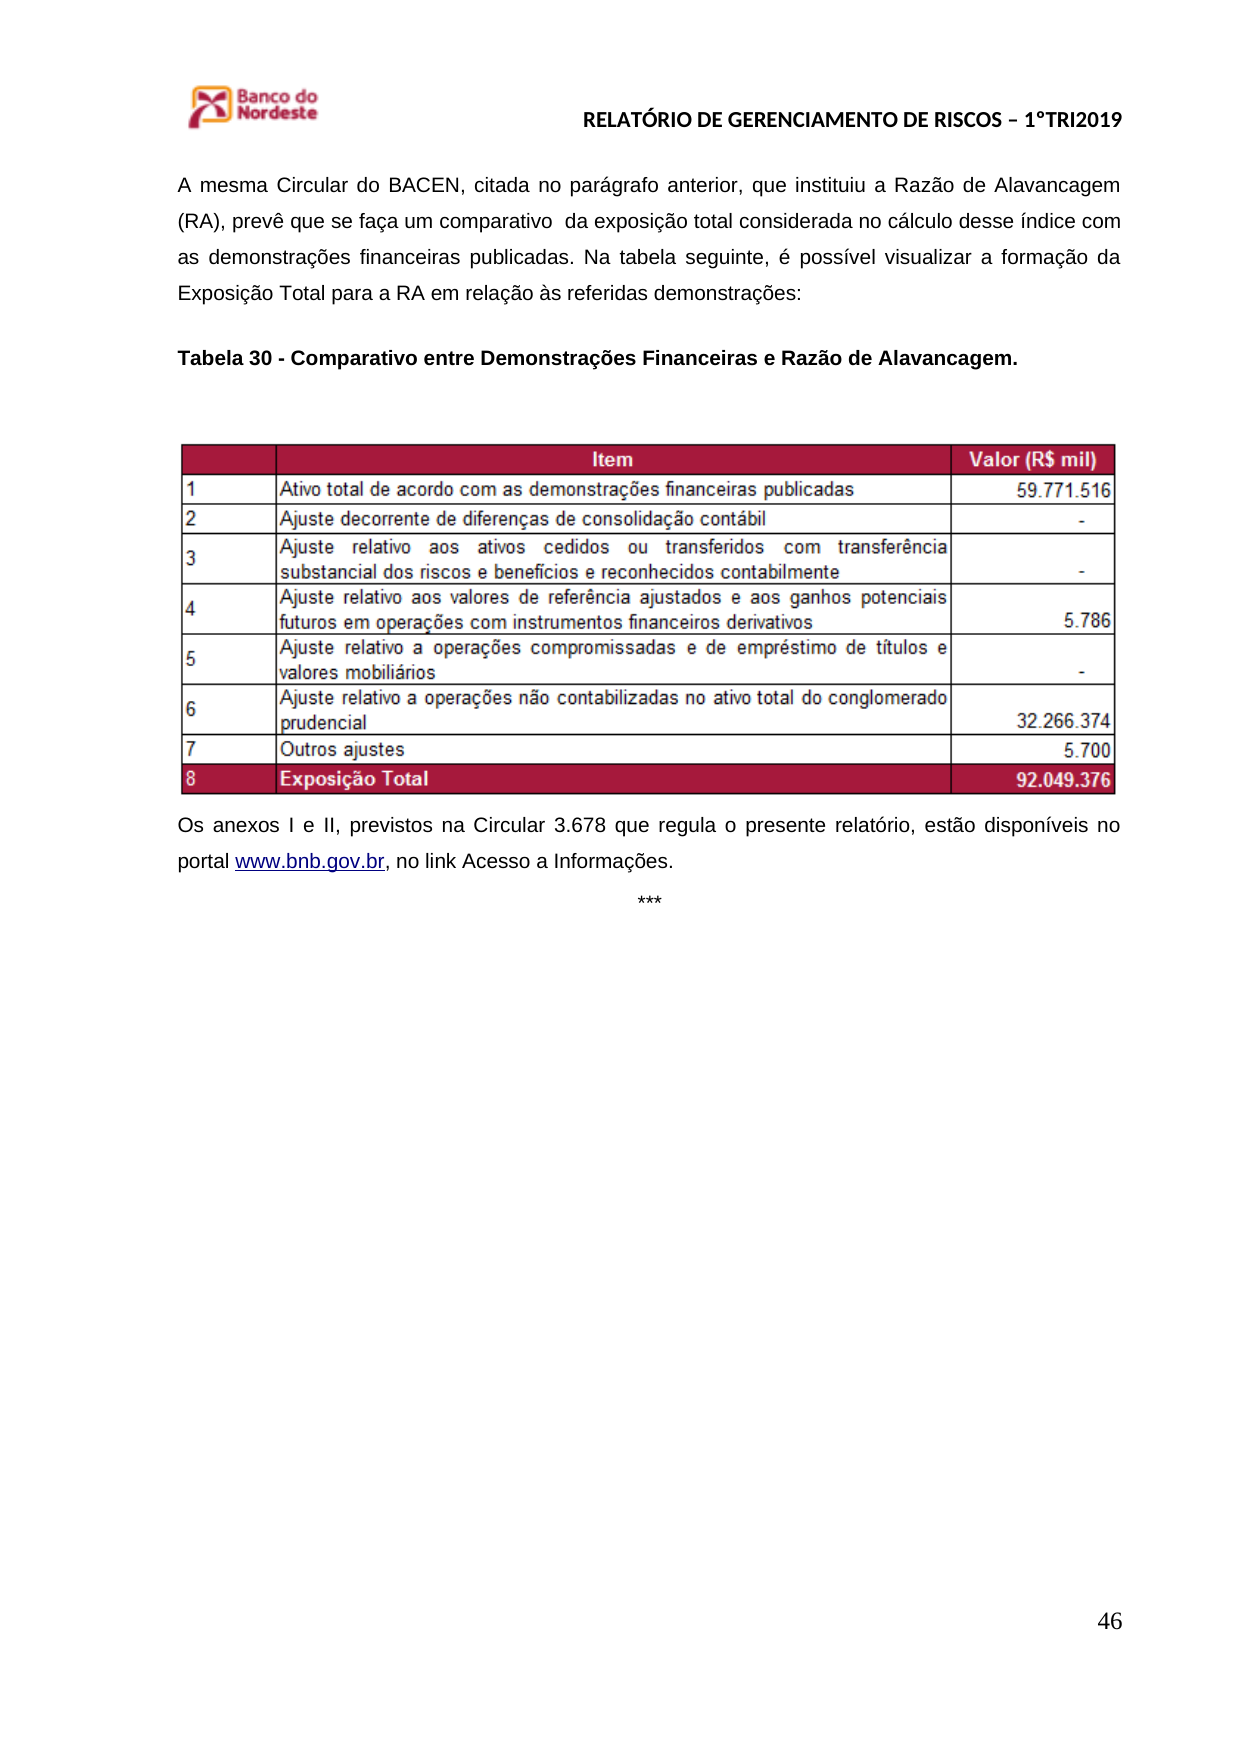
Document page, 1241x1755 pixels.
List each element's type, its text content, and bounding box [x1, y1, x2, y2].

text Os anexos I e II, previstos na Circular 3.678 que regula o presente relatório, estão disponíveis no portal www.bnb.gov.br, no link Acesso a Informações. [177, 415, 1122, 434]
text A mesma Circular do BACEN, citada no parágrafo anterior, que instituiu a Razão de Alavancagem (RA), prevê que se faça um comparativo da exposição total considerada no cálculo desse índice com as demonstrações financeiras publicadas. Na tabela seguinte, é possível visualizar a formação da Exposição Total para a RA em relação às referidas demonstrações: [177, 173, 1122, 305]
text Tabela 30 - Comparativo entre Demonstrações Financeiras e Razão de Alavancagem. [177, 345, 1122, 369]
text Os anexos I e II, previstos na Circular 3.678 que regula o presente relatório, estão disponíveis no portal www.bnb.gov.br, no link Acesso a Informações. [177, 802, 1122, 853]
text *** [177, 891, 1122, 914]
